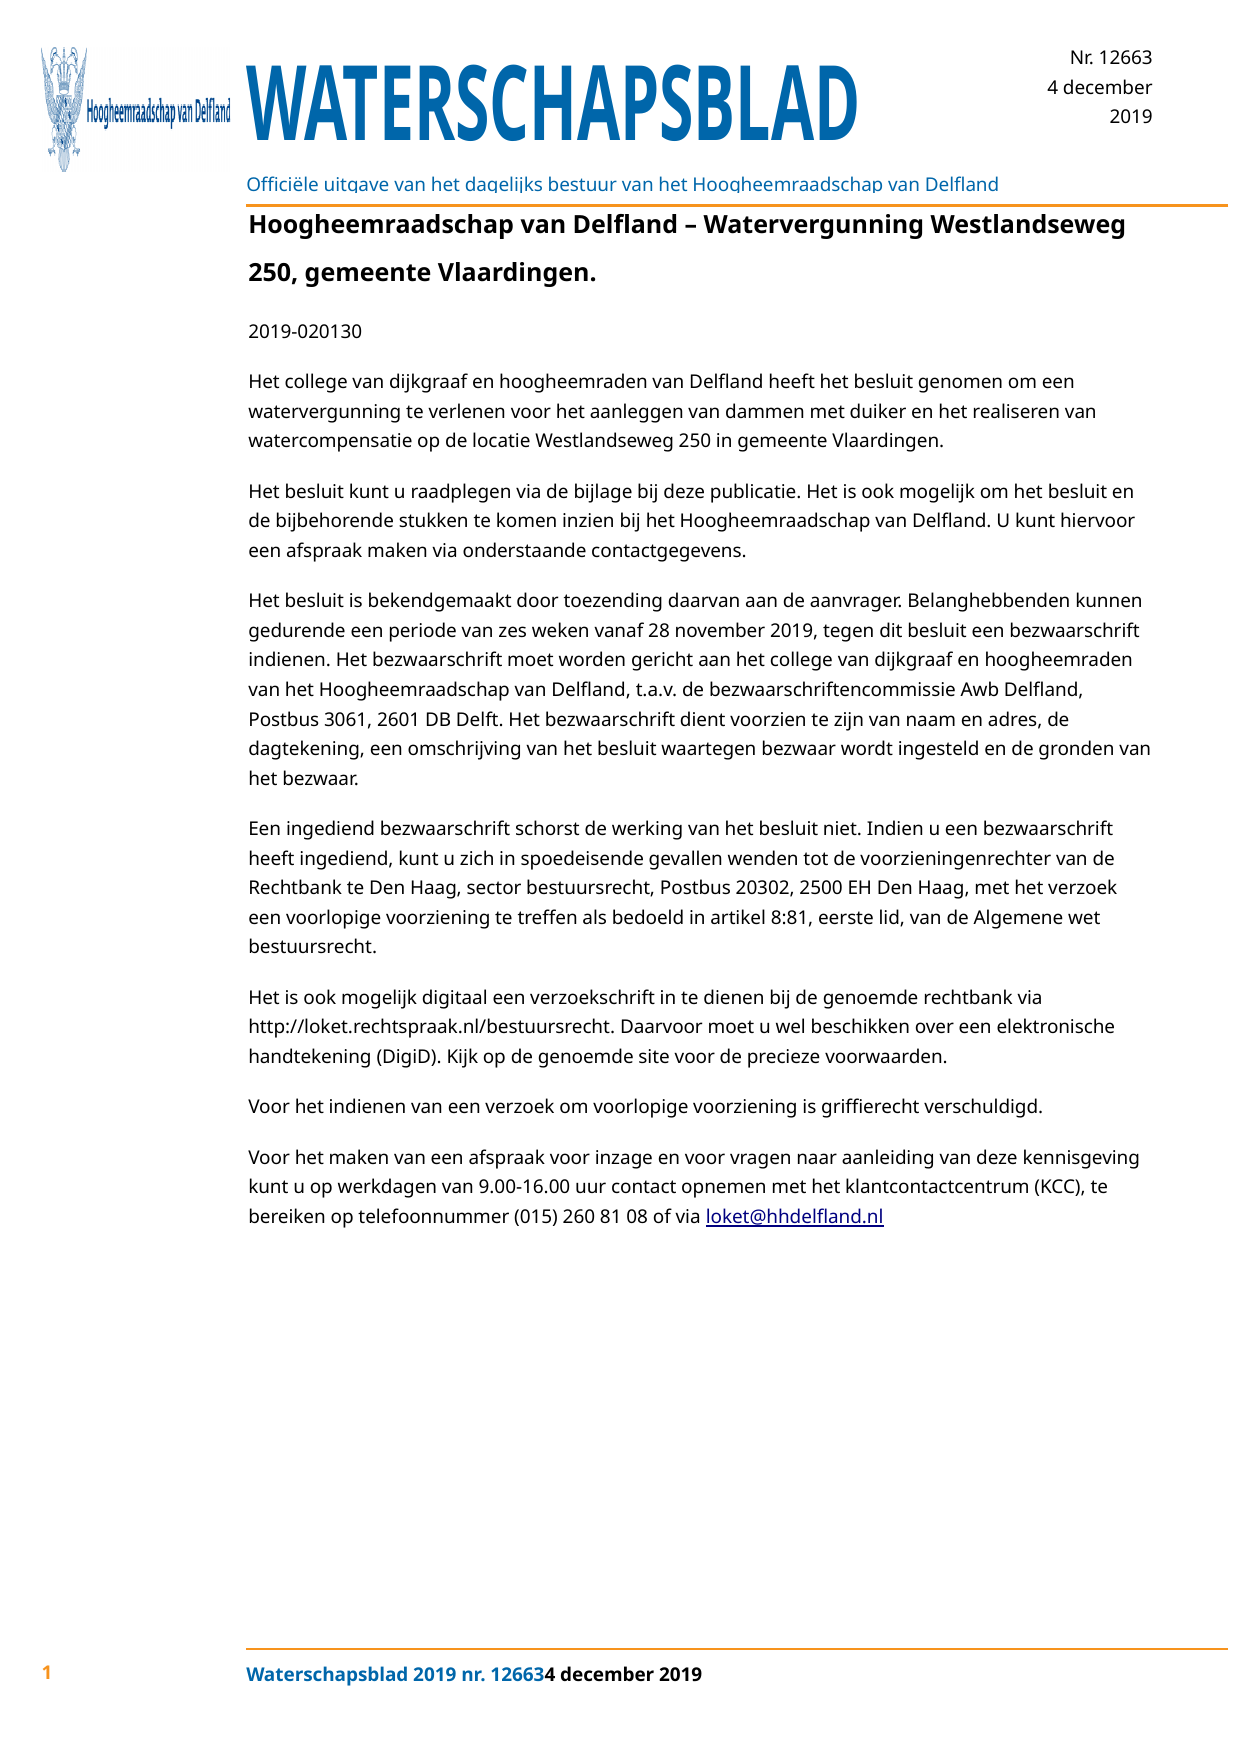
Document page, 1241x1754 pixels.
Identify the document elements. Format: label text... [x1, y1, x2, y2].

text Het besluit kunt u raadplegen via de bijlage bij deze publicatie. Het is ook mogelijk om het besluit en de bijbehorende stukken te komen inzien bij het Hoogheemraadschap van Delfland. U kunt hiervoor een afspraak maken via onderstaande contactgegevens. [248, 478, 1152, 563]
text Voor het maken van een afspraak voor inzage en voor vragen naar aanleiding van deze kennisgeving kunt u op werkdagen van 9.00-16.00 uur contact opnemen met het klantcontactcentrum (KCC), te bereiken op telefoonnummer (015) 260 81 08 of via loket@hhdelfland.nl [248, 1144, 1152, 1229]
text Het besluit is bekendgemaakt door toezending daarvan aan de aanvrager. Belanghebbenden kunnen gedurende een periode van zes weken vanaf 28 november 2019, tegen dit besluit een bezwaarschrift indienen. Het bezwaarschrift moet worden gericht aan het college van dijkgraaf en hoogheemraden van het Hoogheemraadschap van Delfland, t.a.v. de bezwaarschriftencommissie Awb Delfland, Postbus 3061, 2601 DB Delft. Het bezwaarschrift dient voorzien te zijn van naam en adres, de dagtekening, een omschrijving van het besluit waartegen bezwaar wordt ingesteld en de gronden van het bezwaar. [248, 587, 1152, 791]
text Het is ook mogelijk digitaal een verzoekschrift in te dienen bij de genoemde rechtbank via http://loket.rechtspraak.nl/bestuursrecht. Daarvoor moet u wel beschikken over een elektronische handtekening (DigiD). Kijk op de genoemde site voor de precieze voorwaarden. [248, 984, 1152, 1069]
text Hoogheemraadschap van Delfland – Watervergunning Westlandseweg 250, gemeente Vlaardingen. [248, 207, 1152, 288]
text Voor het indienen van een verzoek om voorlopige voorziening is griffierecht verschuldigd. [248, 1094, 1152, 1119]
picture [41, 47, 231, 172]
text Het college van dijkgraaf en hoogheemraden van Delfland heeft het besluit genomen om een watervergunning te verlenen voor het aanleggen van dammen met duiker en het realiseren van watercompensatie op de locatie Westlandseweg 250 in gemeente Vlaardingen. [248, 368, 1152, 453]
text 2019-020130 [248, 318, 1152, 344]
text Een ingediend bezwaarschrift schorst de werking van het besluit niet. Indien u een bezwaarschrift heeft ingediend, kunt u zich in spoedeisende gevallen wenden tot de voorzieningenrechter van de Rechtbank te Den Haag, sector bestuursrecht, Postbus 20302, 2500 EH Den Haag, met het verzoek een voorlopige voorziening te treffen als bedoeld in artikel 8:81, eerste lid, van de Algemene wet bestuursrecht. [248, 815, 1152, 959]
